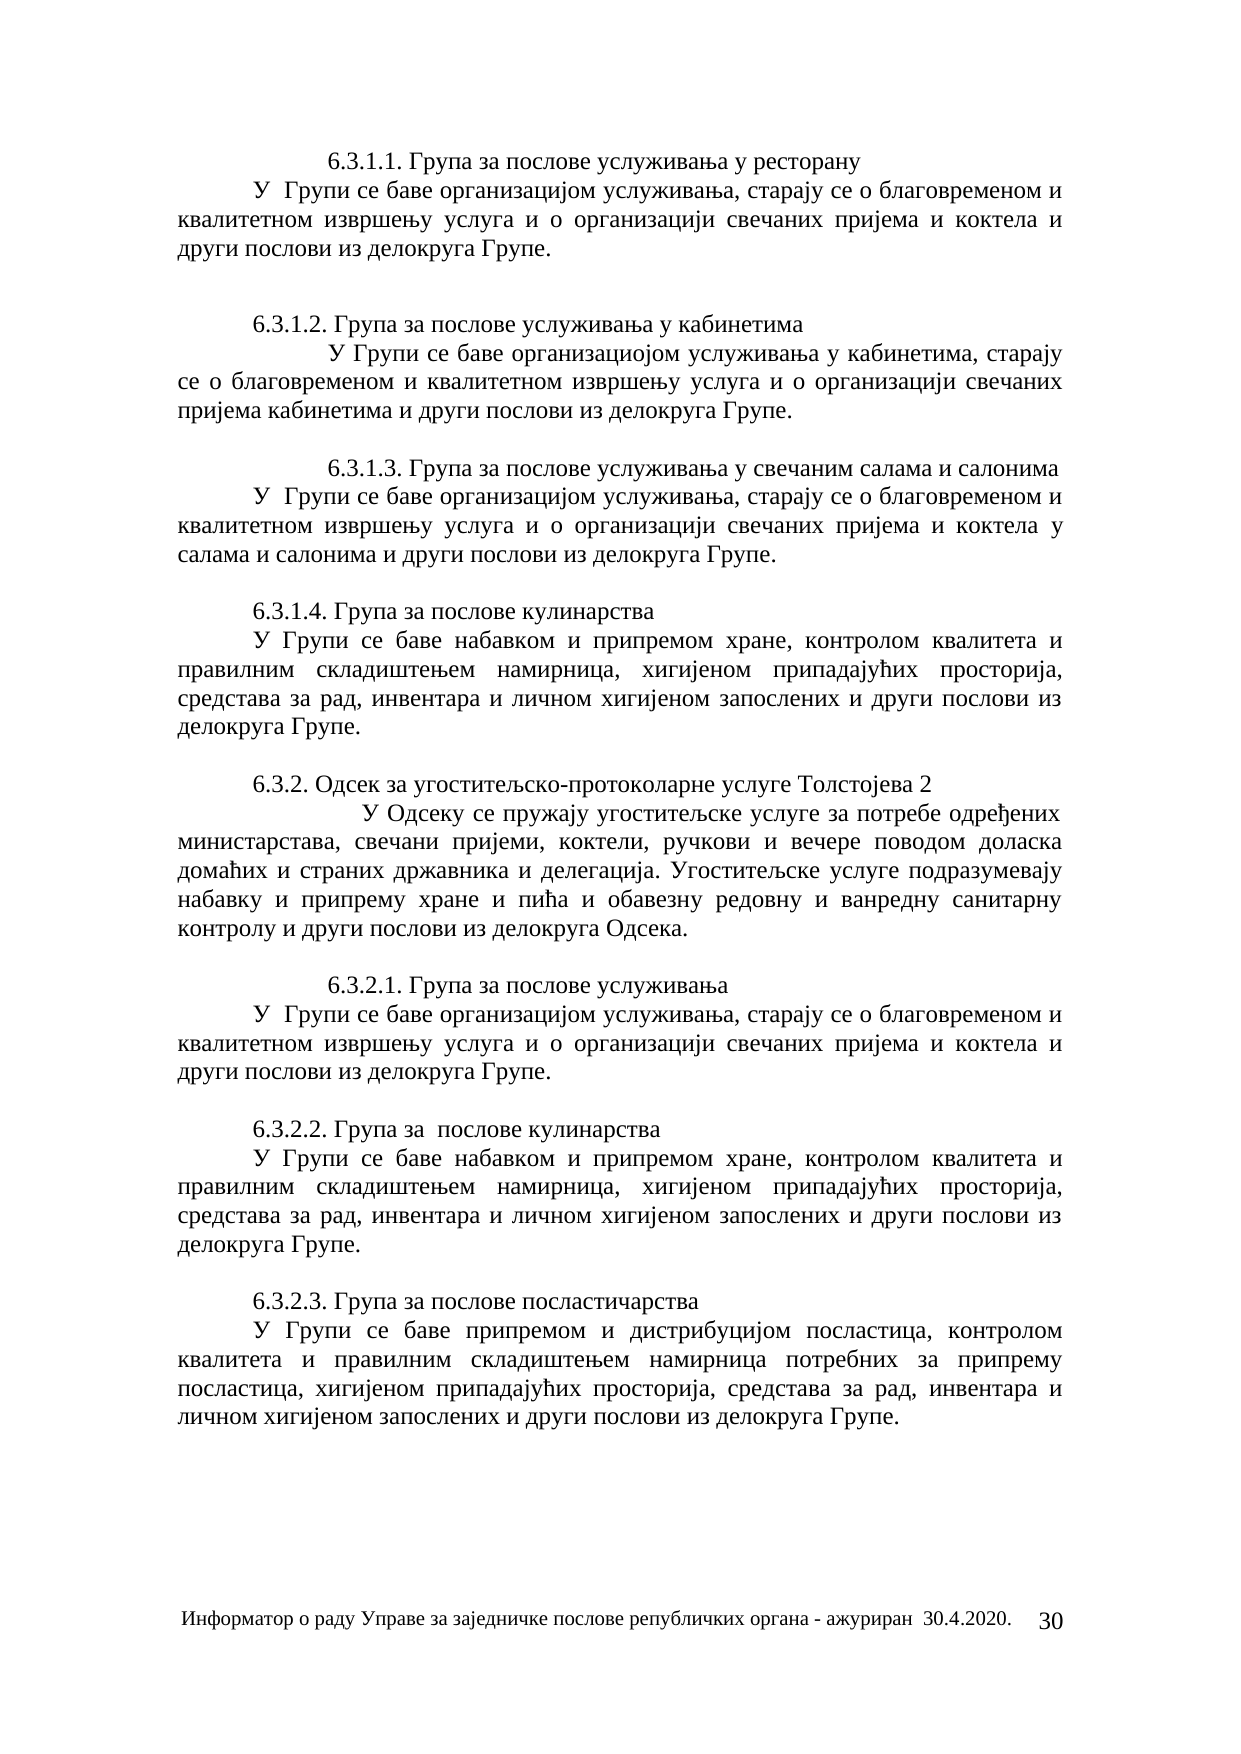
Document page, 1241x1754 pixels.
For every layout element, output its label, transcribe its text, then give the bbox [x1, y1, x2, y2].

text 6.3.1.3. Група за послове услуживања у свечаним салама и салонима [177, 453, 1063, 481]
text У Одсеку се пружају угоститељске услуге за потребе одређених министарстава, свечани пријеми, коктели, ручкови и вечере поводом доласка домаћих и страних државника и делегација. Угоститељске услуге подразумевају набавку и припрему хране и пића и обавезну редовну и ванредну санитарну контролу и други послови из делокруга Одсека. [177, 798, 1063, 941]
text 6.3.2.1. Група за послове услуживања [177, 970, 1063, 999]
text 6.3.1.1. Група за послове услуживања у ресторану [177, 146, 1063, 175]
text 6.3.2. Одсек за угоститељско-протоколарне услуге Толстојева 2 [177, 769, 1063, 798]
text 6.3.1.2. Група за послове услуживања у кабинетима [177, 309, 1063, 338]
text 6.3.1.4. Група за послове кулинарства [177, 596, 1063, 625]
text У Групи се баве набавком и припремом хране, контролом квалитета и правилним складиштењем намирница, хигијеном припадајућих просторија, средстава за рад, инвентара и личном хигијеном запослених и други послови из делокруга Групе. [177, 1143, 1063, 1258]
text У Групи се баве набавком и припремом хране, контролом квалитета и правилним складиштењем намирница, хигијеном припадајућих просторија, средстава за рад, инвентара и личном хигијеном запослених и други послови из делокруга Групе. [177, 625, 1063, 740]
text У Групи се баве организацијом услуживања, старају се о благовременом и квалитетном извршењу услуга и о организацији свечаних пријема и коктела и други послови из делокруга Групе. [177, 175, 1063, 261]
text 6.3.2.3. Група за послове посластичарства [177, 1286, 1063, 1315]
text У Групи се баве организацијом услуживања, старају се о благовременом и квалитетном извршењу услуга и о организацији свечаних пријема и коктела у салама и салонима и други послови из делокруга Групе. [177, 481, 1063, 568]
text У Групи се баве организациојом услуживања у кабинетима, старају се о благовременом и квалитетном извршењу услуга и о организацији свечаних пријема кабинетима и други послови из делокруга Групе. [177, 338, 1063, 424]
text У Групи се баве припремом и дистрибуцијом посластица, контролом квалитета и правилним складиштењем намирница потребних за припрему посластица, хигијеном припадајућих просторија, средстава за рад, инвентара и личном хигијеном запослених и други послови из делокруга Групе. [177, 1315, 1063, 1430]
text У Групи се баве организацијом услуживања, старају се о благовременом и квалитетном извршењу услуга и о организацији свечаних пријема и коктела и други послови из делокруга Групе. [177, 999, 1063, 1085]
text 6.3.2.2. Група за послове кулинарства [177, 1114, 1063, 1143]
